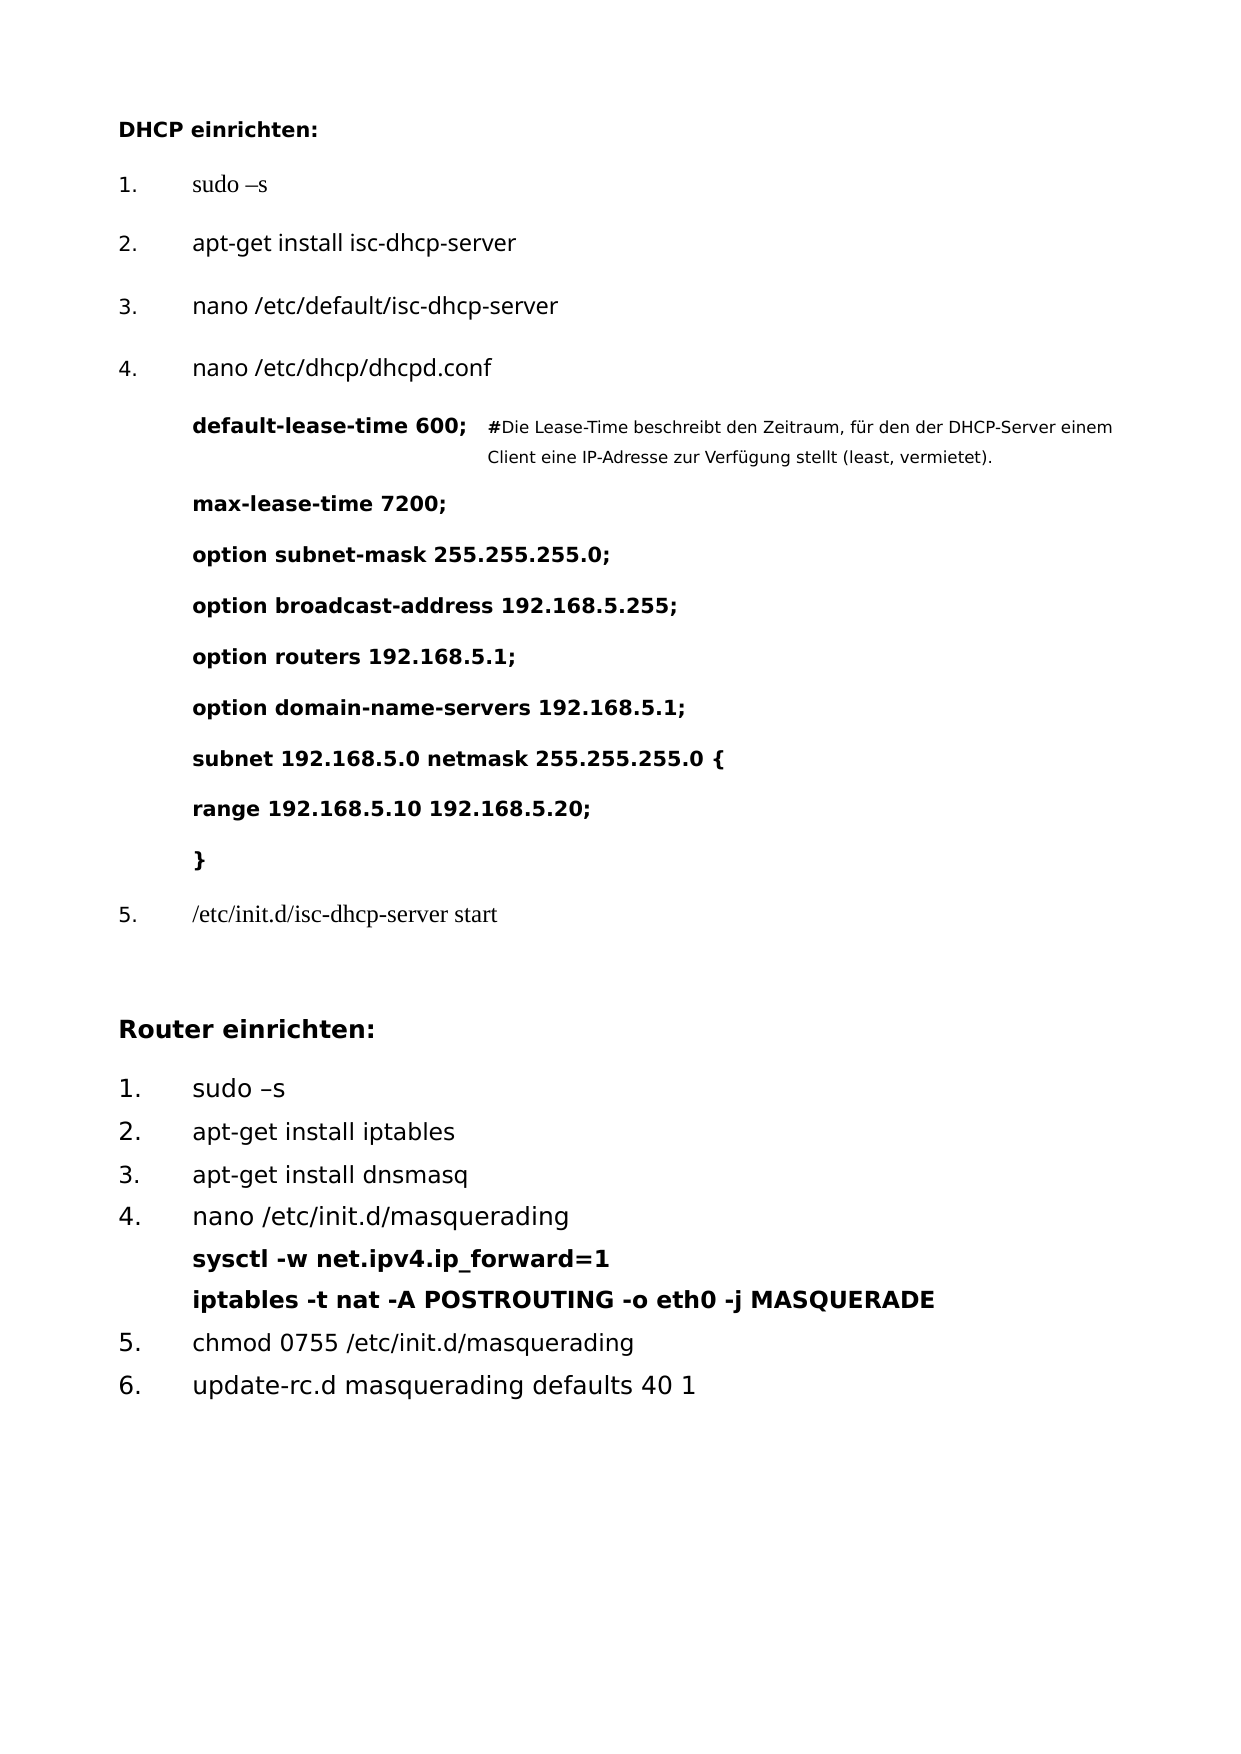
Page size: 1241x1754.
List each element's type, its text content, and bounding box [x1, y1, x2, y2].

text 2. apt-get install isc-dhcp-server [118, 227, 1122, 259]
text max-lease-time 7200; [118, 492, 1122, 516]
text DHCP einrichten: [118, 118, 1122, 142]
text option broadcast-address 192.168.5.255; [118, 594, 1122, 618]
text 5. chmod 0755 /etc/init.d/masquerading [118, 1328, 1122, 1357]
text 6. update-rc.d masquerading defaults 40 1 [118, 1372, 1122, 1401]
text Router einrichten: [118, 1015, 1122, 1044]
text default-lease-time 600; #Die Lease-Time beschreibt den Zeitraum, für den der DHCP-Server einem Client eine IP-Adresse zur Verfügung stellt (least, vermietet). [118, 414, 1122, 468]
text sysctl -w net.ipv4.ip_forward=1 [118, 1246, 1122, 1273]
text option domain-name-servers 192.168.5.1; [118, 696, 1122, 720]
text 1. sudo –s [118, 169, 1122, 198]
text 3. apt-get install dnsmasq [118, 1161, 1122, 1188]
text option routers 192.168.5.1; [118, 645, 1122, 669]
text 3. nano /etc/default/isc-dhcp-server [118, 289, 1122, 321]
text 5. /etc/init.d/isc-dhcp-server start [118, 899, 1122, 928]
text } [118, 848, 1122, 873]
text 4. nano /etc/init.d/masquerading [118, 1202, 1122, 1231]
text 2. apt-get install iptables [118, 1117, 1122, 1147]
text 1. sudo –s [118, 1074, 1122, 1103]
text range 192.168.5.10 192.168.5.20; [118, 797, 1122, 822]
text subnet 192.168.5.0 netmask 255.255.255.0 { [118, 747, 1122, 771]
text 4. nano /etc/dhcp/dhcpd.conf [118, 352, 1122, 384]
text iptables -t nat -A POSTROUTING -o eth0 -j MASQUERADE [118, 1287, 1122, 1314]
text option subnet-mask 255.255.255.0; [118, 543, 1122, 567]
